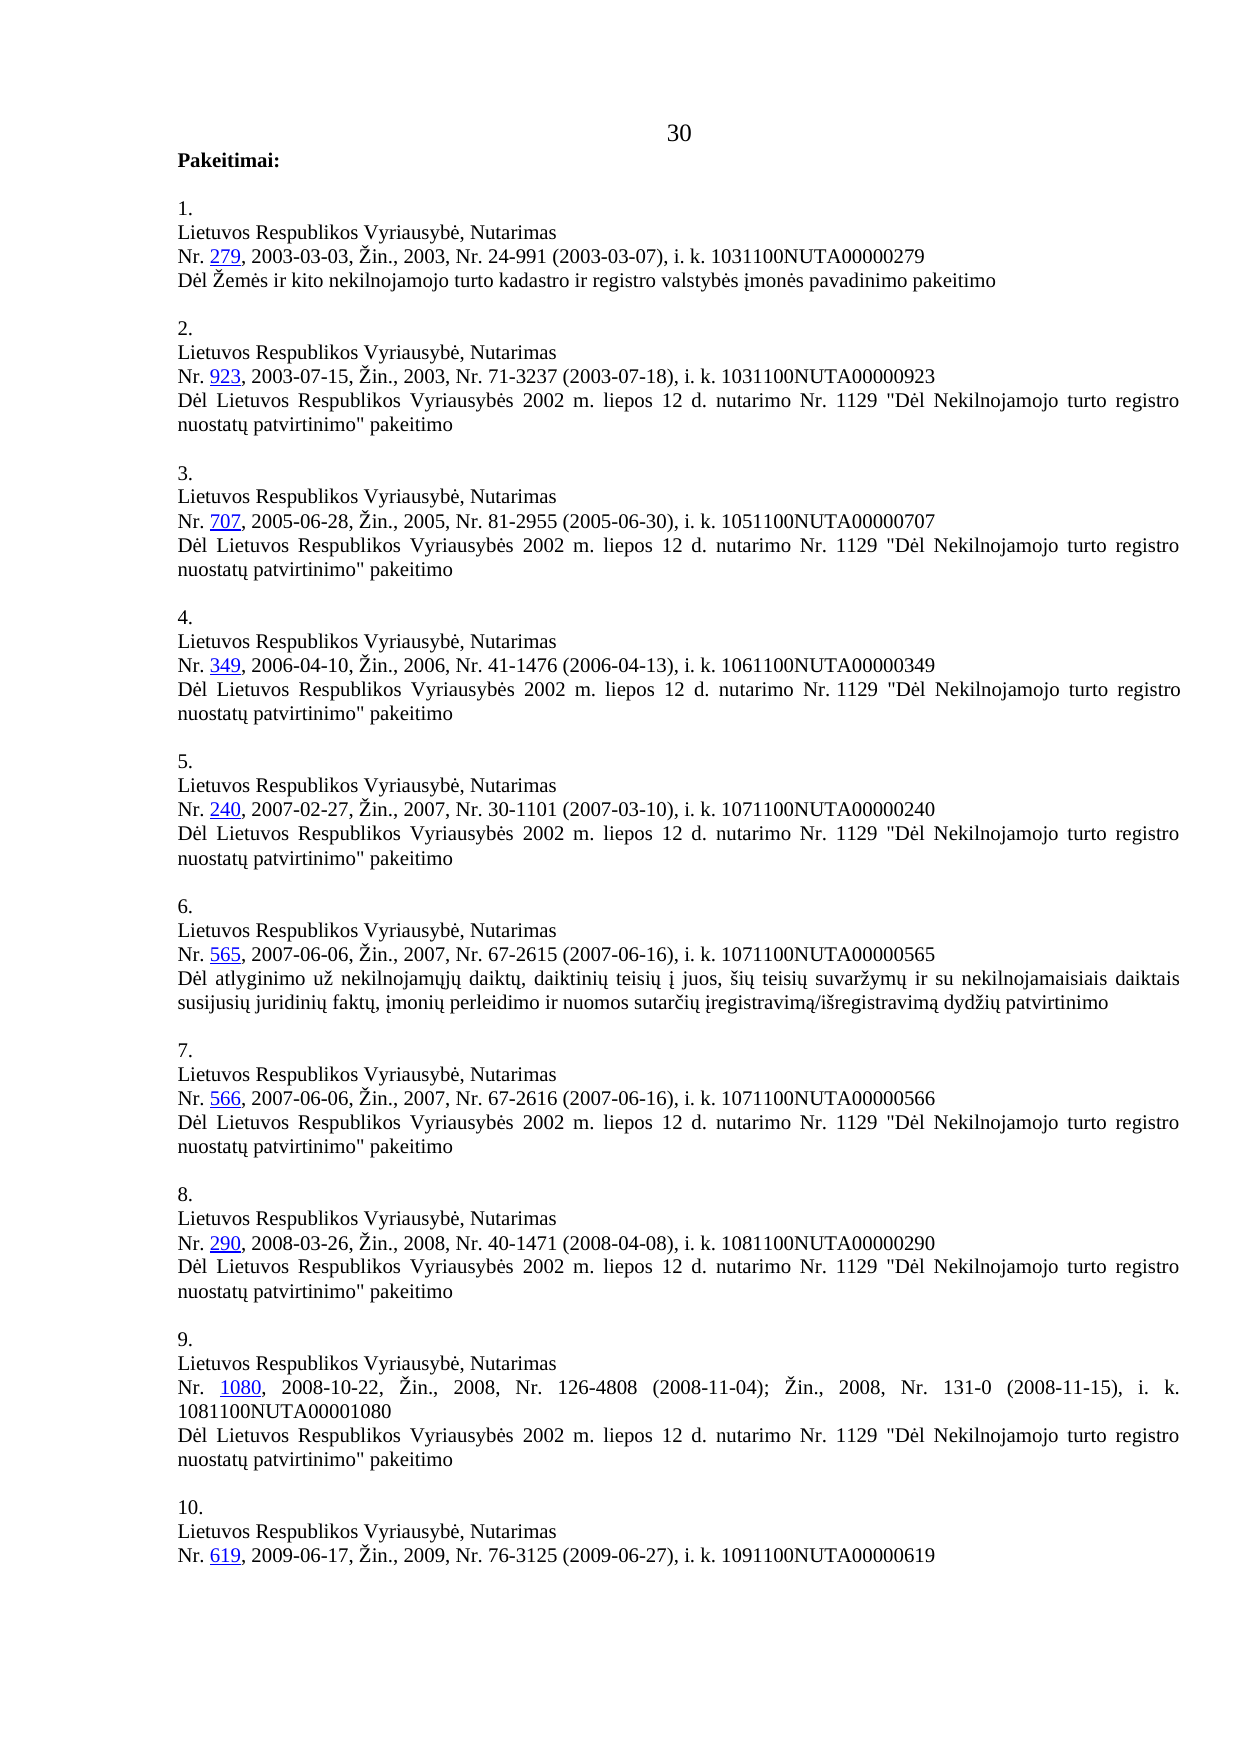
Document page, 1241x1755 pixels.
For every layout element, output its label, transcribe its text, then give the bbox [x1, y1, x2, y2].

text 9. [177, 1327, 1181, 1351]
text Nr. 349, 2006-04-10, Žin., 2006, Nr. 41-1476 (2006-04-13), i. k. 1061100NUTA00000349 [177, 653, 1181, 677]
text Pakeitimai: [177, 148, 1181, 172]
text Nr. 240, 2007-02-27, Žin., 2007, Nr. 30-1101 (2007-03-10), i. k. 1071100NUTA00000240 [177, 797, 1181, 821]
text Lietuvos Respublikos Vyriausybė, Nutarimas [177, 1351, 1181, 1375]
text 4. [177, 605, 1181, 629]
text Nr. 566, 2007-06-06, Žin., 2007, Nr. 67-2616 (2007-06-16), i. k. 1071100NUTA00000566 [177, 1086, 1181, 1110]
text Dėl Lietuvos Respublikos Vyriausybės 2002 m. liepos 12 d. nutarimo Nr. 1129 "Dėl Nekilnojamojo turto registro nuostatų patvirtinimo" pakeitimo [177, 677, 1181, 725]
text Nr. 279, 2003-03-03, Žin., 2003, Nr. 24-991 (2003-03-07), i. k. 1031100NUTA00000279 [177, 244, 1181, 268]
text 5. [177, 749, 1181, 773]
text Lietuvos Respublikos Vyriausybė, Nutarimas [177, 773, 1181, 797]
text Nr. 619, 2009-06-17, Žin., 2009, Nr. 76-3125 (2009-06-27), i. k. 1091100NUTA00000619 [177, 1543, 1181, 1567]
text Nr. 1080, 2008-10-22, Žin., 2008, Nr. 126-4808 (2008-11-04); Žin., 2008, Nr. 131-0 (2008-11-15), i. k. 1081100NUTA00001080 [177, 1375, 1181, 1423]
text Lietuvos Respublikos Vyriausybė, Nutarimas [177, 1062, 1181, 1086]
text 2. [177, 316, 1181, 340]
text Dėl Lietuvos Respublikos Vyriausybės 2002 m. liepos 12 d. nutarimo Nr. 1129 "Dėl Nekilnojamojo turto registro nuostatų patvirtinimo" pakeitimo [177, 821, 1181, 869]
text Dėl Lietuvos Respublikos Vyriausybės 2002 m. liepos 12 d. nutarimo Nr. 1129 "Dėl Nekilnojamojo turto registro nuostatų patvirtinimo" pakeitimo [177, 388, 1181, 436]
text Dėl Lietuvos Respublikos Vyriausybės 2002 m. liepos 12 d. nutarimo Nr. 1129 "Dėl Nekilnojamojo turto registro nuostatų patvirtinimo" pakeitimo [177, 533, 1181, 581]
text Lietuvos Respublikos Vyriausybė, Nutarimas [177, 340, 1181, 364]
text Lietuvos Respublikos Vyriausybė, Nutarimas [177, 1519, 1181, 1543]
text Lietuvos Respublikos Vyriausybė, Nutarimas [177, 918, 1181, 942]
text Dėl Lietuvos Respublikos Vyriausybės 2002 m. liepos 12 d. nutarimo Nr. 1129 "Dėl Nekilnojamojo turto registro nuostatų patvirtinimo" pakeitimo [177, 1254, 1181, 1303]
text Nr. 707, 2005-06-28, Žin., 2005, Nr. 81-2955 (2005-06-30), i. k. 1051100NUTA00000707 [177, 508, 1181, 533]
text Dėl Lietuvos Respublikos Vyriausybės 2002 m. liepos 12 d. nutarimo Nr. 1129 "Dėl Nekilnojamojo turto registro nuostatų patvirtinimo" pakeitimo [177, 1110, 1181, 1158]
text Nr. 923, 2003-07-15, Žin., 2003, Nr. 71-3237 (2003-07-18), i. k. 1031100NUTA00000923 [177, 364, 1181, 388]
text Nr. 290, 2008-03-26, Žin., 2008, Nr. 40-1471 (2008-04-08), i. k. 1081100NUTA00000290 [177, 1230, 1181, 1254]
text 8. [177, 1182, 1181, 1206]
text Dėl atlyginimo už nekilnojamųjų daiktų, daiktinių teisių į juos, šių teisių suvaržymų ir su nekilnojamaisiais daiktais susijusių juridinių faktų, įmonių perleidimo ir nuomos sutarčių įregistravimą/išregistravimą dydžių patvirtinimo [177, 966, 1181, 1014]
text 6. [177, 893, 1181, 918]
text 10. [177, 1495, 1181, 1519]
text Nr. 565, 2007-06-06, Žin., 2007, Nr. 67-2615 (2007-06-16), i. k. 1071100NUTA00000565 [177, 942, 1181, 966]
text Lietuvos Respublikos Vyriausybė, Nutarimas [177, 1206, 1181, 1230]
text Dėl Žemės ir kito nekilnojamojo turto kadastro ir registro valstybės įmonės pavadinimo pakeitimo [177, 268, 1181, 292]
text 1. [177, 196, 1181, 220]
text 3. [177, 460, 1181, 484]
text Dėl Lietuvos Respublikos Vyriausybės 2002 m. liepos 12 d. nutarimo Nr. 1129 "Dėl Nekilnojamojo turto registro nuostatų patvirtinimo" pakeitimo [177, 1423, 1181, 1471]
text Lietuvos Respublikos Vyriausybė, Nutarimas [177, 484, 1181, 508]
text Lietuvos Respublikos Vyriausybė, Nutarimas [177, 220, 1181, 244]
text 7. [177, 1038, 1181, 1062]
text Lietuvos Respublikos Vyriausybė, Nutarimas [177, 629, 1181, 653]
